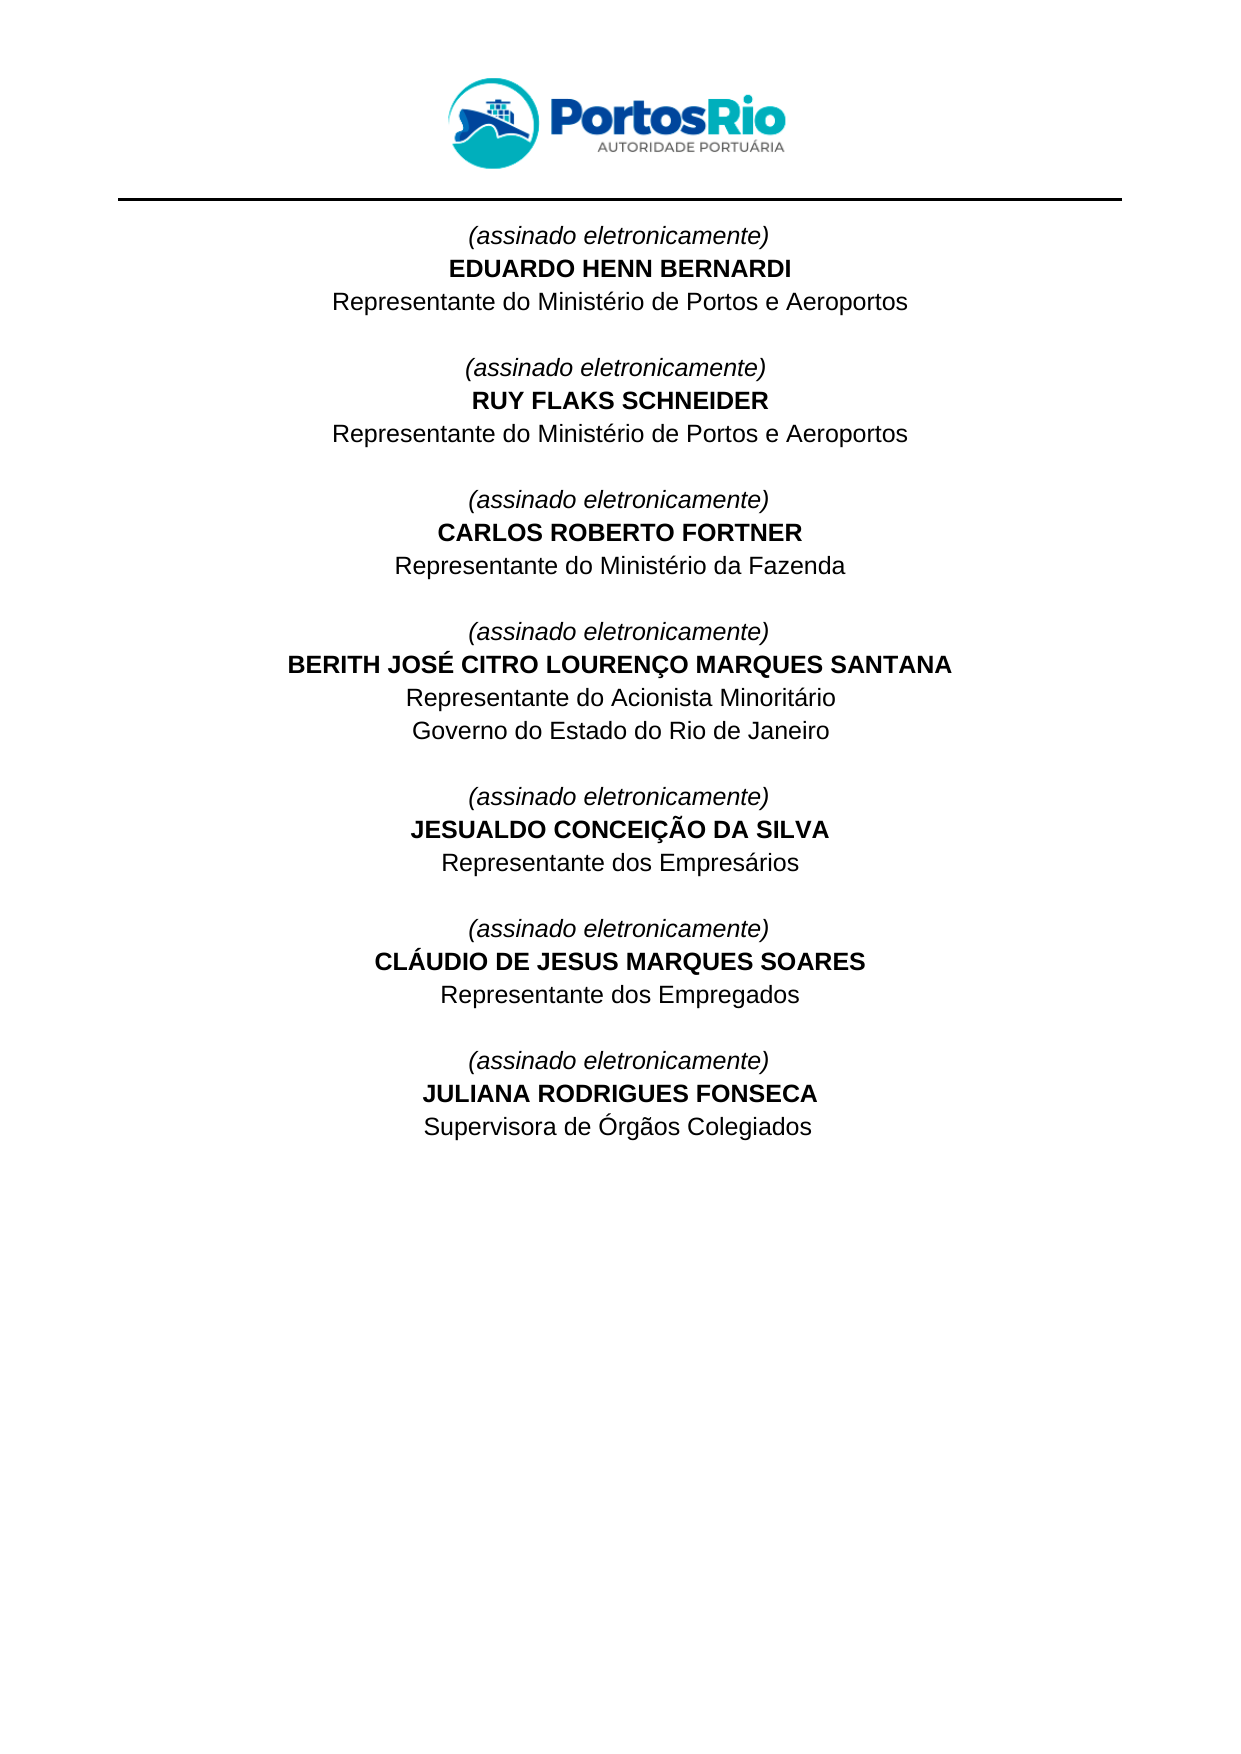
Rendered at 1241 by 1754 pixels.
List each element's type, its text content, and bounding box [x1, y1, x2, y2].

text Supervisora de Órgãos Colegiados [118, 1112, 1117, 1141]
text (assinado eletronicamente) [118, 782, 1122, 811]
text Representante do Ministério da Fazenda [118, 551, 1122, 579]
text (assinado eletronicamente) [118, 914, 1122, 943]
text (assinado eletronicamente) [118, 1046, 1122, 1075]
text (assinado eletronicamente) [118, 221, 1122, 249]
text CARLOS ROBERTO FORTNER [118, 518, 1122, 547]
text Representante dos Empregados [118, 980, 1122, 1009]
text BERITH JOSÉ CITRO LOURENÇO MARQUES SANTANA [118, 650, 1122, 679]
text Representante dos Empresários [118, 848, 1122, 877]
text CLÁUDIO DE JESUS MARQUES SOARES [118, 947, 1122, 976]
text (assinado eletronicamente) [118, 353, 1116, 381]
text JESUALDO CONCEIÇÃO DA SILVA [118, 815, 1122, 844]
text Representante do Acionista Minoritário Governo do Estado do Rio de Janeiro [373, 683, 869, 745]
text (assinado eletronicamente) [118, 617, 1122, 646]
text Representante do Ministério de Portos e Aeroportos [118, 287, 1122, 315]
text Representante do Ministério de Portos e Aeroportos [118, 419, 1122, 447]
text JULIANA RODRIGUES FONSECA [118, 1079, 1122, 1108]
text EDUARDO HENN BERNARDI [118, 254, 1122, 282]
text RUY FLAKS SCHNEIDER [118, 386, 1122, 414]
text (assinado eletronicamente) [118, 485, 1122, 513]
